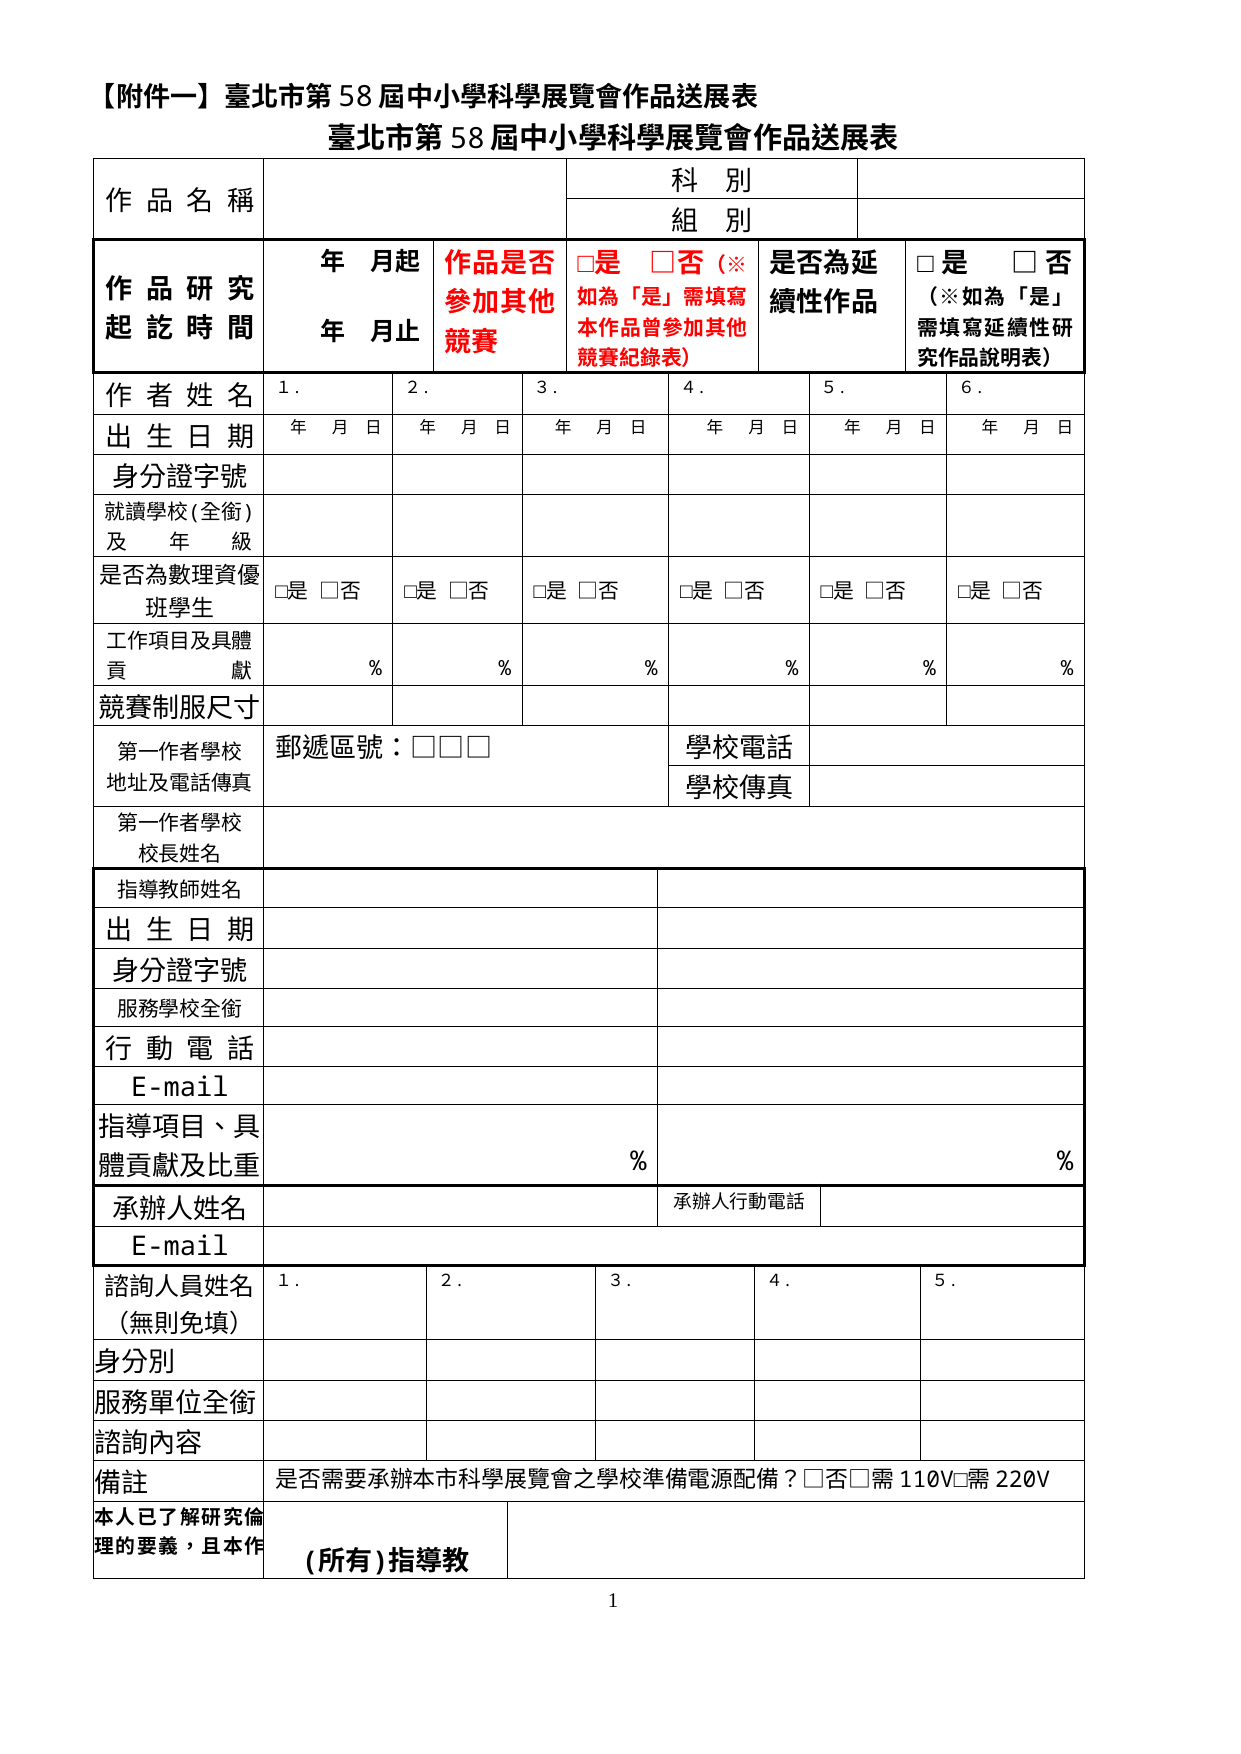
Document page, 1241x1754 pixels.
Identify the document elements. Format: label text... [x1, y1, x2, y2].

table_cell 年 月 日 [523, 415, 668, 454]
table_cell １. [264, 374, 392, 413]
table_cell 年 月 日 [810, 415, 946, 454]
table_cell [658, 949, 1083, 988]
table_cell [264, 1187, 657, 1226]
table_cell 諮詢內容 [94, 1421, 263, 1460]
table_cell 年 月 日 [264, 415, 392, 454]
table_cell ５. [810, 374, 946, 413]
table_cell [755, 1381, 920, 1420]
table_cell [658, 1067, 1083, 1104]
table_cell 承辦人行動電話 [658, 1187, 820, 1226]
table_cell 郵遞區號：□□□ [264, 726, 668, 806]
table_cell 承辦人姓名 [95, 1187, 263, 1226]
table_cell [264, 455, 392, 494]
table_cell [264, 1027, 657, 1066]
table_cell 作 品 研 究 起 訖 時 間 [95, 241, 263, 371]
table_cell 年 月 日 [947, 415, 1084, 454]
table_cell [810, 766, 1084, 806]
table_cell [658, 908, 1083, 947]
table_cell 學校電話 [669, 726, 809, 765]
table_cell % [658, 1105, 1083, 1183]
table_cell % [947, 624, 1084, 685]
table_cell [264, 495, 392, 556]
table_cell [596, 1381, 754, 1420]
table_cell ２. [427, 1267, 595, 1339]
table_cell 第一作者學校 地址及電話傳真 [94, 726, 263, 806]
table_cell [810, 495, 946, 556]
table_cell % [810, 624, 946, 685]
table_cell [947, 686, 1084, 725]
table_cell [264, 908, 657, 947]
table_cell [658, 1027, 1083, 1066]
table_cell [264, 1381, 426, 1420]
table_cell １. [264, 1267, 426, 1339]
table_cell [921, 1421, 1084, 1460]
table_cell [508, 1502, 1084, 1578]
table_cell ４. [669, 374, 809, 413]
table_cell [427, 1340, 595, 1380]
table_cell 作品是否參加其他競賽 [434, 241, 566, 371]
table_cell % [669, 624, 809, 685]
table_cell 身分證字號 [95, 949, 263, 988]
table_cell [264, 1067, 657, 1104]
table_cell 是否為延 續性作品 [759, 241, 905, 371]
table_cell ６. [947, 374, 1084, 413]
table_cell 工作項目及具體 貢 獻 [94, 624, 263, 685]
table_cell ３. [596, 1267, 754, 1339]
table_cell 本人已了解研究倫理的要義，且本作 [94, 1502, 263, 1578]
table_cell [596, 1340, 754, 1380]
table_cell [755, 1421, 920, 1460]
table_cell [427, 1381, 595, 1420]
table_cell □是 □否 [523, 557, 668, 623]
table_cell [810, 455, 946, 494]
table_cell % [264, 1105, 657, 1183]
table_cell [393, 495, 522, 556]
table_cell % [523, 624, 668, 685]
table_cell □是 □否（※如為「是」需填寫延續性研究作品說明表） [906, 241, 1083, 371]
table_cell □是 □否 [810, 557, 946, 623]
table_header 作 品 名 稱 [94, 159, 263, 238]
table_cell [523, 495, 668, 556]
table_cell 服務單位全銜 [94, 1381, 263, 1420]
table_cell 指導教師姓名 [95, 870, 263, 907]
table_cell □是 □否 [393, 557, 522, 623]
table_cell [810, 686, 946, 725]
table_cell 學校傳真 [669, 766, 809, 806]
table_cell ４. [755, 1267, 920, 1339]
table_header 科 別 [567, 159, 857, 198]
table_cell [264, 807, 1084, 867]
table_cell [264, 949, 657, 988]
table_cell [264, 1421, 426, 1460]
table_cell 就讀學校(全銜) 及 年 級 [94, 495, 263, 556]
table_cell [658, 989, 1083, 1026]
table_cell 年 月 日 [669, 415, 809, 454]
table_cell 年 月 日 [393, 415, 522, 454]
table_cell [669, 495, 809, 556]
text 臺北市第58屆中小學科學展覽會作品送展表 [89, 115, 1137, 157]
table_cell [523, 686, 668, 725]
table_cell [921, 1381, 1084, 1420]
table_cell 服務學校全銜 [95, 989, 263, 1026]
table_cell 是否為數理資優班學生 [94, 557, 263, 623]
table_cell [264, 686, 392, 725]
table_cell 組 別 [567, 199, 857, 238]
table_cell [858, 199, 1084, 238]
table_cell □是 □否 [669, 557, 809, 623]
table_cell % [264, 624, 392, 685]
table_cell 出 生 日 期 [94, 415, 263, 454]
table_cell [523, 455, 668, 494]
table_cell 競賽制服尺寸 [94, 686, 263, 725]
table_cell 諮詢人員姓名 （無則免填） [94, 1267, 263, 1339]
table_cell [669, 455, 809, 494]
table_cell [658, 870, 1083, 907]
table_cell E-mail [95, 1227, 263, 1264]
table_cell [264, 1227, 1083, 1264]
table_header [264, 159, 566, 238]
table_cell ５. [921, 1267, 1084, 1339]
table_cell □是 □否 [947, 557, 1084, 623]
table_cell [947, 455, 1084, 494]
table_cell 指導項目、具體貢獻及比重 [95, 1105, 263, 1183]
table_cell [755, 1340, 920, 1380]
table_cell 是否需要承辦本市科學展覽會之學校準備電源配備？□否□需110V□需220V [264, 1461, 1084, 1501]
table_cell 出 生 日 期 [95, 908, 263, 947]
table_cell [393, 455, 522, 494]
table_cell [596, 1421, 754, 1460]
table_cell [810, 726, 1084, 765]
table_cell 作 者 姓 名 [94, 374, 263, 413]
table_cell 年 月起 年 月止 [264, 241, 433, 371]
table_cell ３. [523, 374, 668, 413]
table_cell 行 動 電 話 [95, 1027, 263, 1066]
table_cell □是 □否（※如為「是」需填寫本作品曾參加其他競賽紀錄表） [567, 241, 758, 371]
table_cell [947, 495, 1084, 556]
table_cell 備註 [94, 1461, 263, 1501]
table_cell 第一作者學校 校長姓名 [94, 807, 263, 867]
table_cell 身分證字號 [94, 455, 263, 494]
text 【附件一】臺北市第58屆中小學科學展覽會作品送展表 [89, 75, 1137, 115]
table_cell % [393, 624, 522, 685]
table_header [858, 159, 1084, 198]
table_cell [821, 1187, 1083, 1226]
table_cell [393, 686, 522, 725]
table_cell □是 □否 [264, 557, 392, 623]
table_cell [921, 1340, 1084, 1380]
table_cell [264, 1340, 426, 1380]
table_cell E-mail [95, 1067, 263, 1104]
table_cell [264, 989, 657, 1026]
table_cell 身分別 [94, 1340, 263, 1380]
table_cell [669, 686, 809, 725]
table_cell [427, 1421, 595, 1460]
table_cell [264, 870, 657, 907]
table_cell ２. [393, 374, 522, 413]
table_cell (所有)指導教 [264, 1502, 507, 1578]
